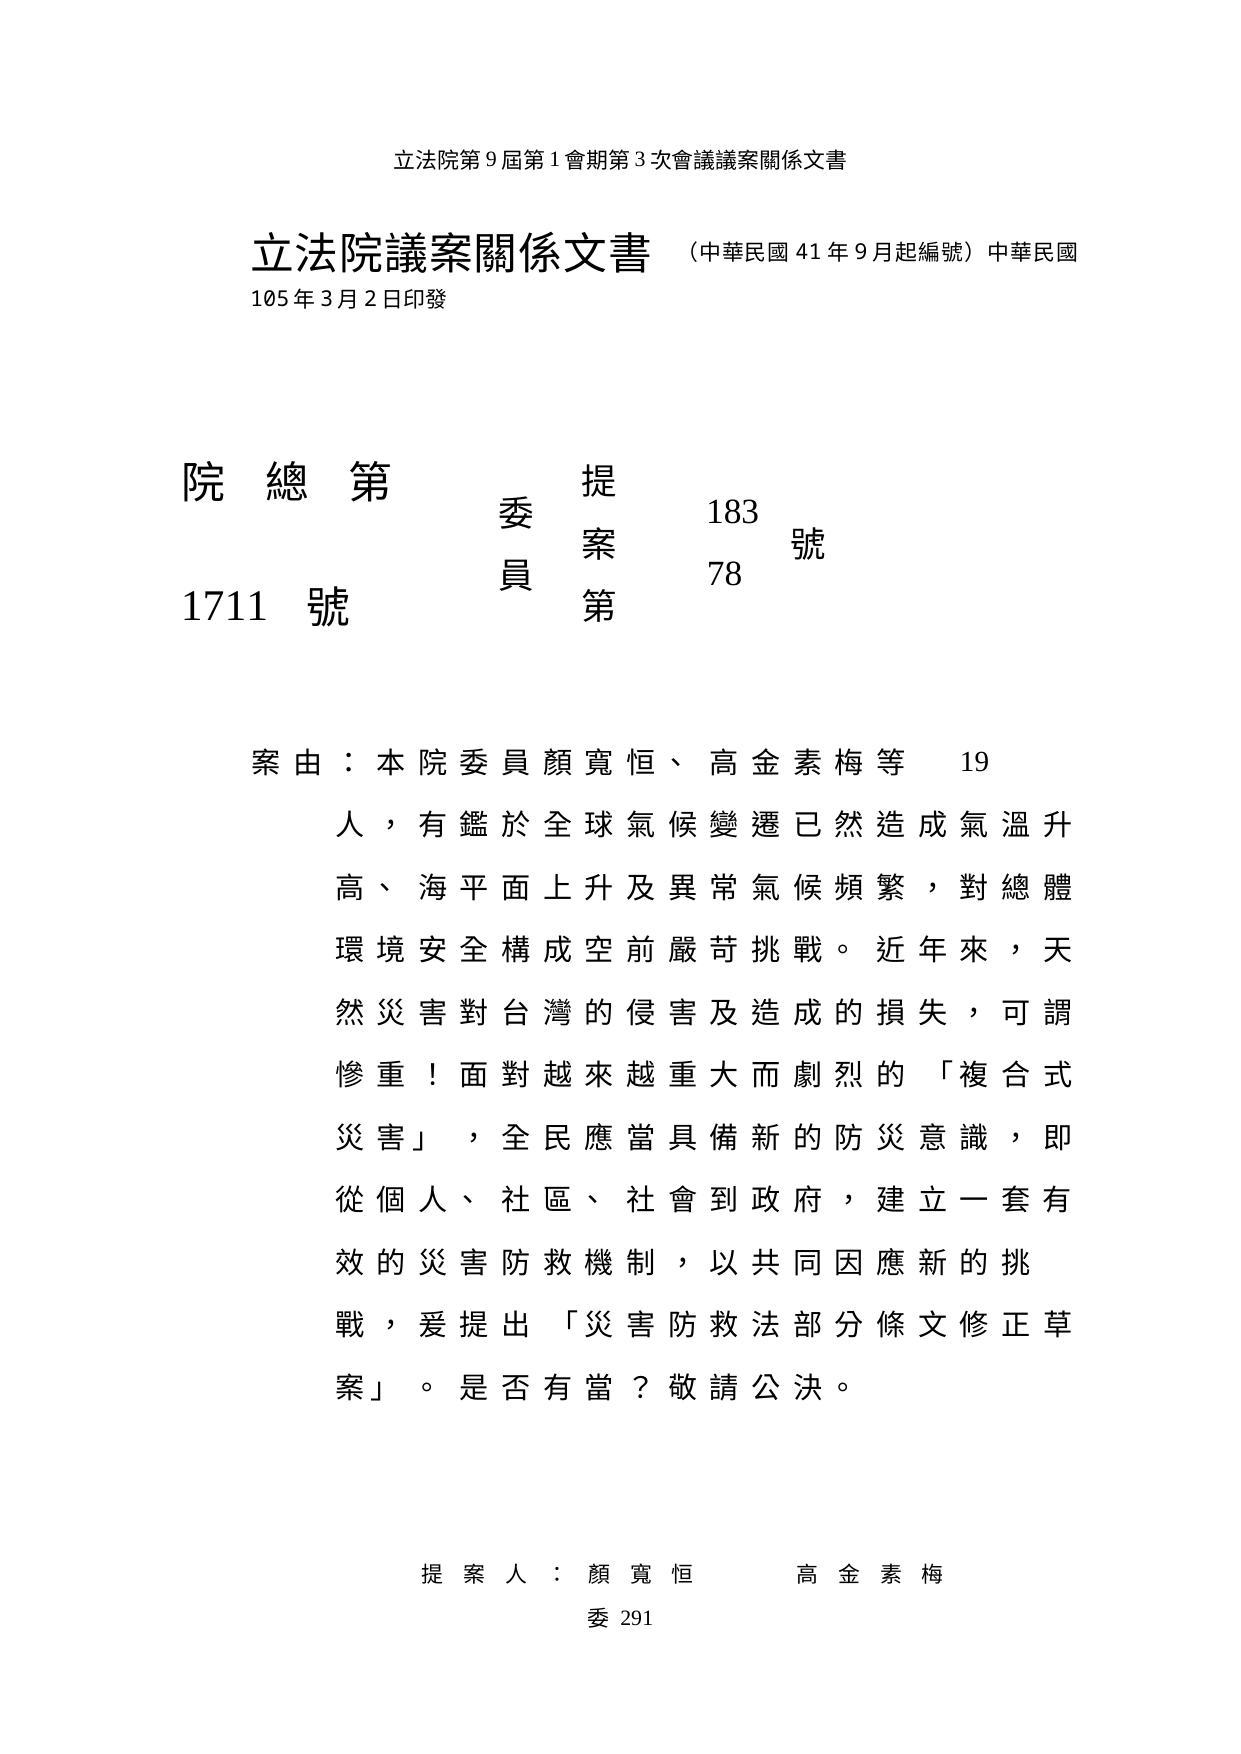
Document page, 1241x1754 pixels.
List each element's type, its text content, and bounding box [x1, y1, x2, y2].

table_header 委員 [441, 406, 556, 656]
table_header [810, 406, 815, 534]
table_header 提案第 [556, 406, 661, 656]
table_header 院總第1711號 [162, 406, 441, 656]
table_header [815, 406, 829, 656]
text 立法院議案關係文書 （中華民國41年9月起編號）中華民國105年3月2日印發 [250, 219, 1078, 314]
table_header 號 [773, 406, 810, 656]
table_header [810, 542, 815, 656]
text 案由：本院委員顏寬恒、高金素梅等19人，有鑑於全球氣候變遷已然造成氣溫升高、海平面上升及異常氣候頻繁，對總體環境安全構成空前嚴苛挑戰。近年來，天然災害對台灣的侵害及造成的損失，可謂慘重！面對越來越重大而劇烈的「複合式災害」，全民應當具備新的防災意識，即從個人、社區、社會到政府，建立一套有效的災害防救機制，以共同因應新的挑戰，爰提出「災害防救法部分條文修正草案」。是否有當？敬請公決。 [217, 719, 1078, 1406]
text 提案人：顏寬恒 高金素梅 [403, 1531, 1012, 1594]
table_header 18378 [661, 406, 773, 656]
